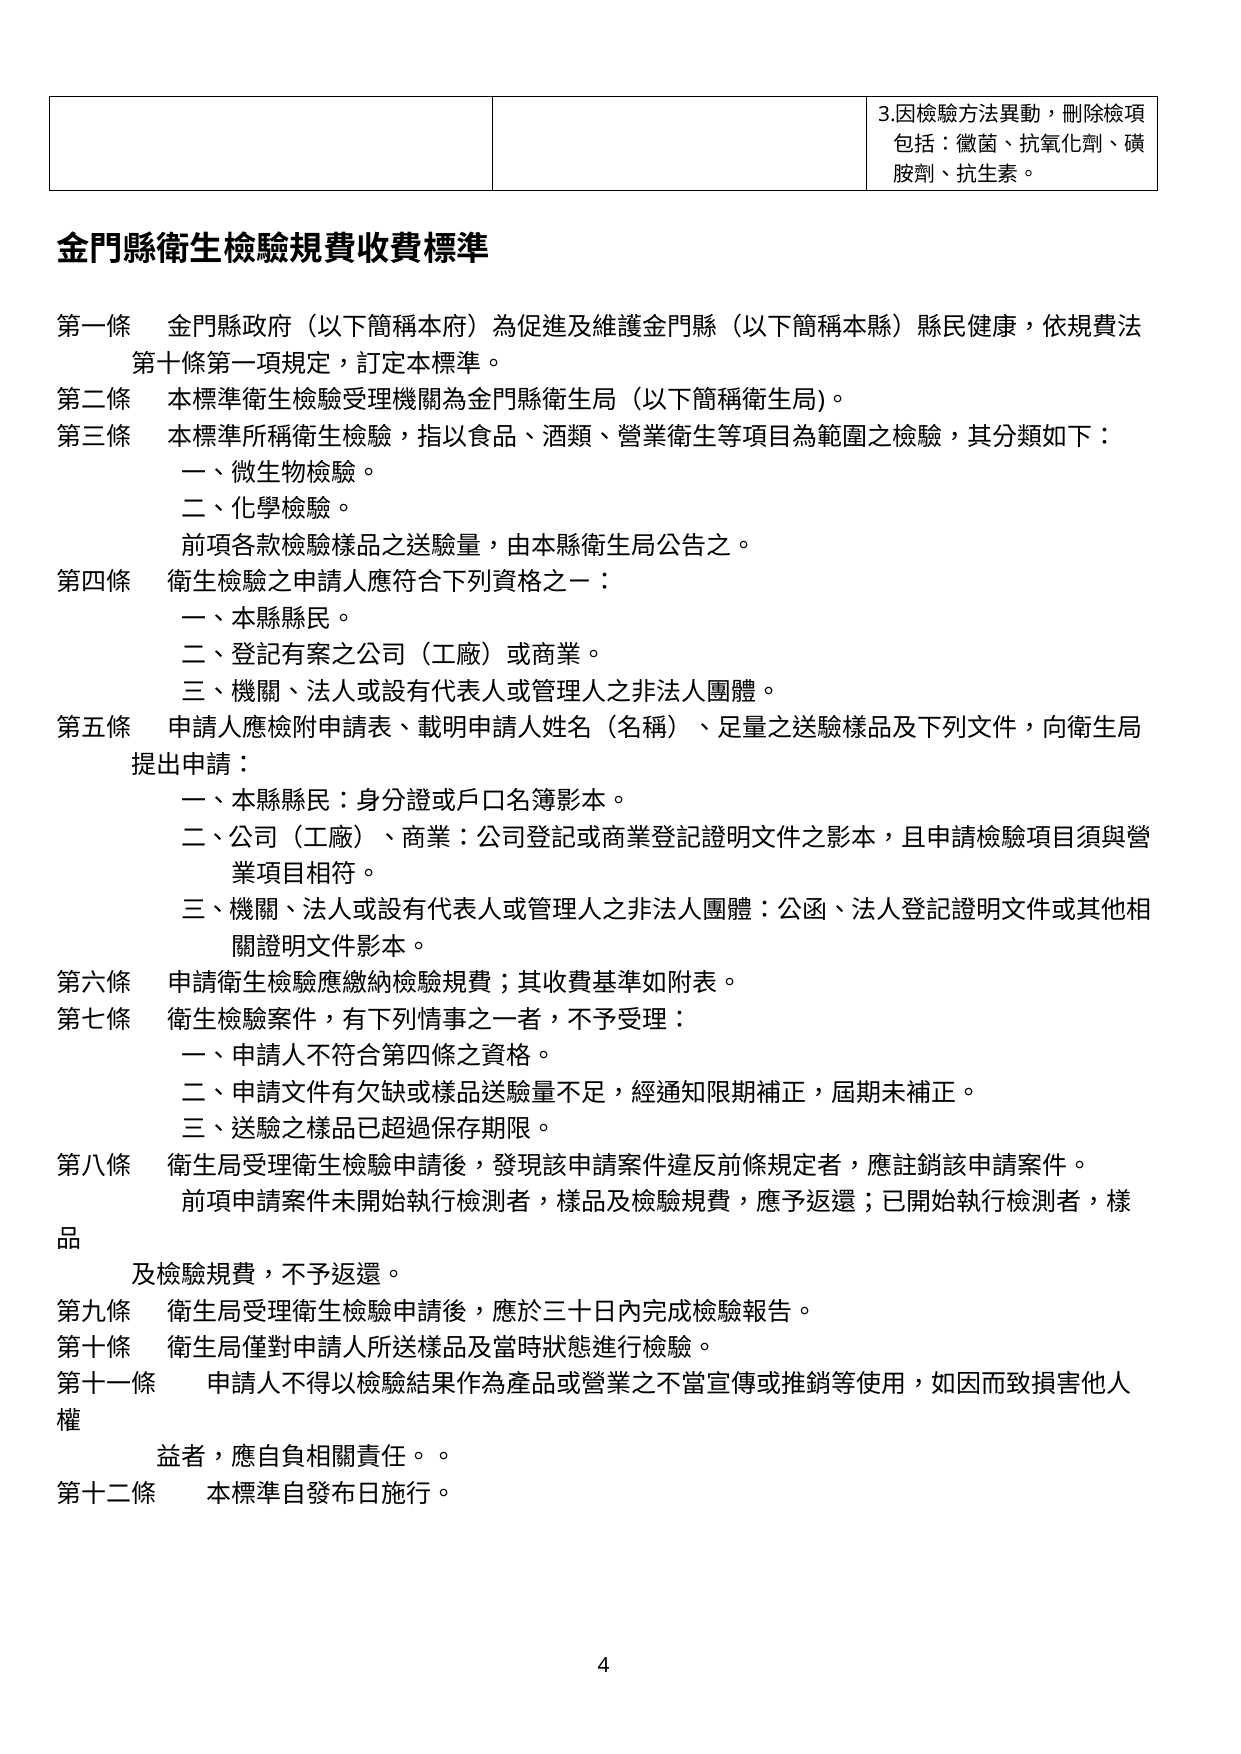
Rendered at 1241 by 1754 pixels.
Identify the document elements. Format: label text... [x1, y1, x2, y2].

table_cell [50, 97, 492, 189]
text 前項申請案件未開始執行檢測者，樣品及檢驗規費，應予返還；已開始執行檢測者，樣品 [56, 1181, 1151, 1254]
text 二、化學檢驗。 [56, 489, 1151, 525]
text 提出申請： [56, 744, 1151, 780]
text 二、公司（工廠）、商業：公司登記或商業登記證明文件之影本，且申請檢驗項目須與營 [56, 817, 1151, 853]
text 關證明文件影本。 [56, 926, 1151, 963]
table_cell 3.因檢驗方法異動，刪除檢項包括：黴菌、抗氧化劑、磺胺劑、抗生素。 [867, 97, 1157, 189]
text 第三條 本標準所稱衛生檢驗，指以食品、酒類、營業衛生等項目為範圍之檢驗，其分類如下： [56, 416, 1151, 452]
text 第十二條 本標準自發布日施行。 [56, 1473, 1151, 1509]
text 三、機關、法人或設有代表人或管理人之非法人團體：公函、法人登記證明文件或其他相 [56, 890, 1151, 926]
table_cell [493, 97, 866, 189]
text 第八條 衛生局受理衛生檢驗申請後，發現該申請案件違反前條規定者，應註銷該申請案件。 [56, 1145, 1151, 1181]
text 第五條 申請人應檢附申請表、載明申請人姓名（名稱）、足量之送驗樣品及下列文件，向衛生局 [56, 707, 1151, 744]
text 第十條第一項規定，訂定本標準。 [56, 343, 1151, 379]
text 第四條 衛生檢驗之申請人應符合下列資格之ㄧ： [56, 562, 1151, 598]
text 三、送驗之樣品已超過保存期限。 [56, 1108, 1151, 1145]
text 金門縣衛生檢驗規費收費標準 [56, 224, 1151, 270]
text 第一條 金門縣政府（以下簡稱本府）為促進及維護金門縣（以下簡稱本縣）縣民健康，依規費法 [56, 306, 1151, 343]
text 一、申請人不符合第四條之資格。 [56, 1036, 1151, 1072]
text 一、本縣縣民。 [56, 598, 1151, 634]
text 三、機關、法人或設有代表人或管理人之非法人團體。 [56, 671, 1151, 707]
text 第六條 申請衛生檢驗應繳納檢驗規費；其收費基準如附表。 [56, 963, 1151, 999]
text 業項目相符。 [56, 853, 1151, 890]
text 第七條 衛生檢驗案件，有下列情事之一者，不予受理： [56, 999, 1151, 1036]
text 二、申請文件有欠缺或樣品送驗量不足，經通知限期補正，屆期未補正。 [56, 1072, 1151, 1108]
text 益者，應自負相關責任。。 [56, 1437, 1151, 1473]
text 二、登記有案之公司（工廠）或商業。 [56, 634, 1151, 671]
text 前項各款檢驗樣品之送驗量，由本縣衛生局公告之。 [56, 525, 1151, 562]
text 第九條 衛生局受理衛生檢驗申請後，應於三十日內完成檢驗報告。 [56, 1291, 1151, 1327]
text 第二條 本標準衛生檢驗受理機關為金門縣衛生局（以下簡稱衛生局)。 [56, 379, 1151, 416]
text 第十條 衛生局僅對申請人所送樣品及當時狀態進行檢驗。 [56, 1327, 1151, 1364]
text 第十一條 申請人不得以檢驗結果作為產品或營業之不當宣傳或推銷等使用，如因而致損害他人權 [56, 1364, 1151, 1437]
text 一、微生物檢驗。 [56, 452, 1151, 489]
text 一、本縣縣民：身分證或戶口名簿影本。 [56, 780, 1151, 817]
text 及檢驗規費，不予返還。 [56, 1254, 1151, 1291]
